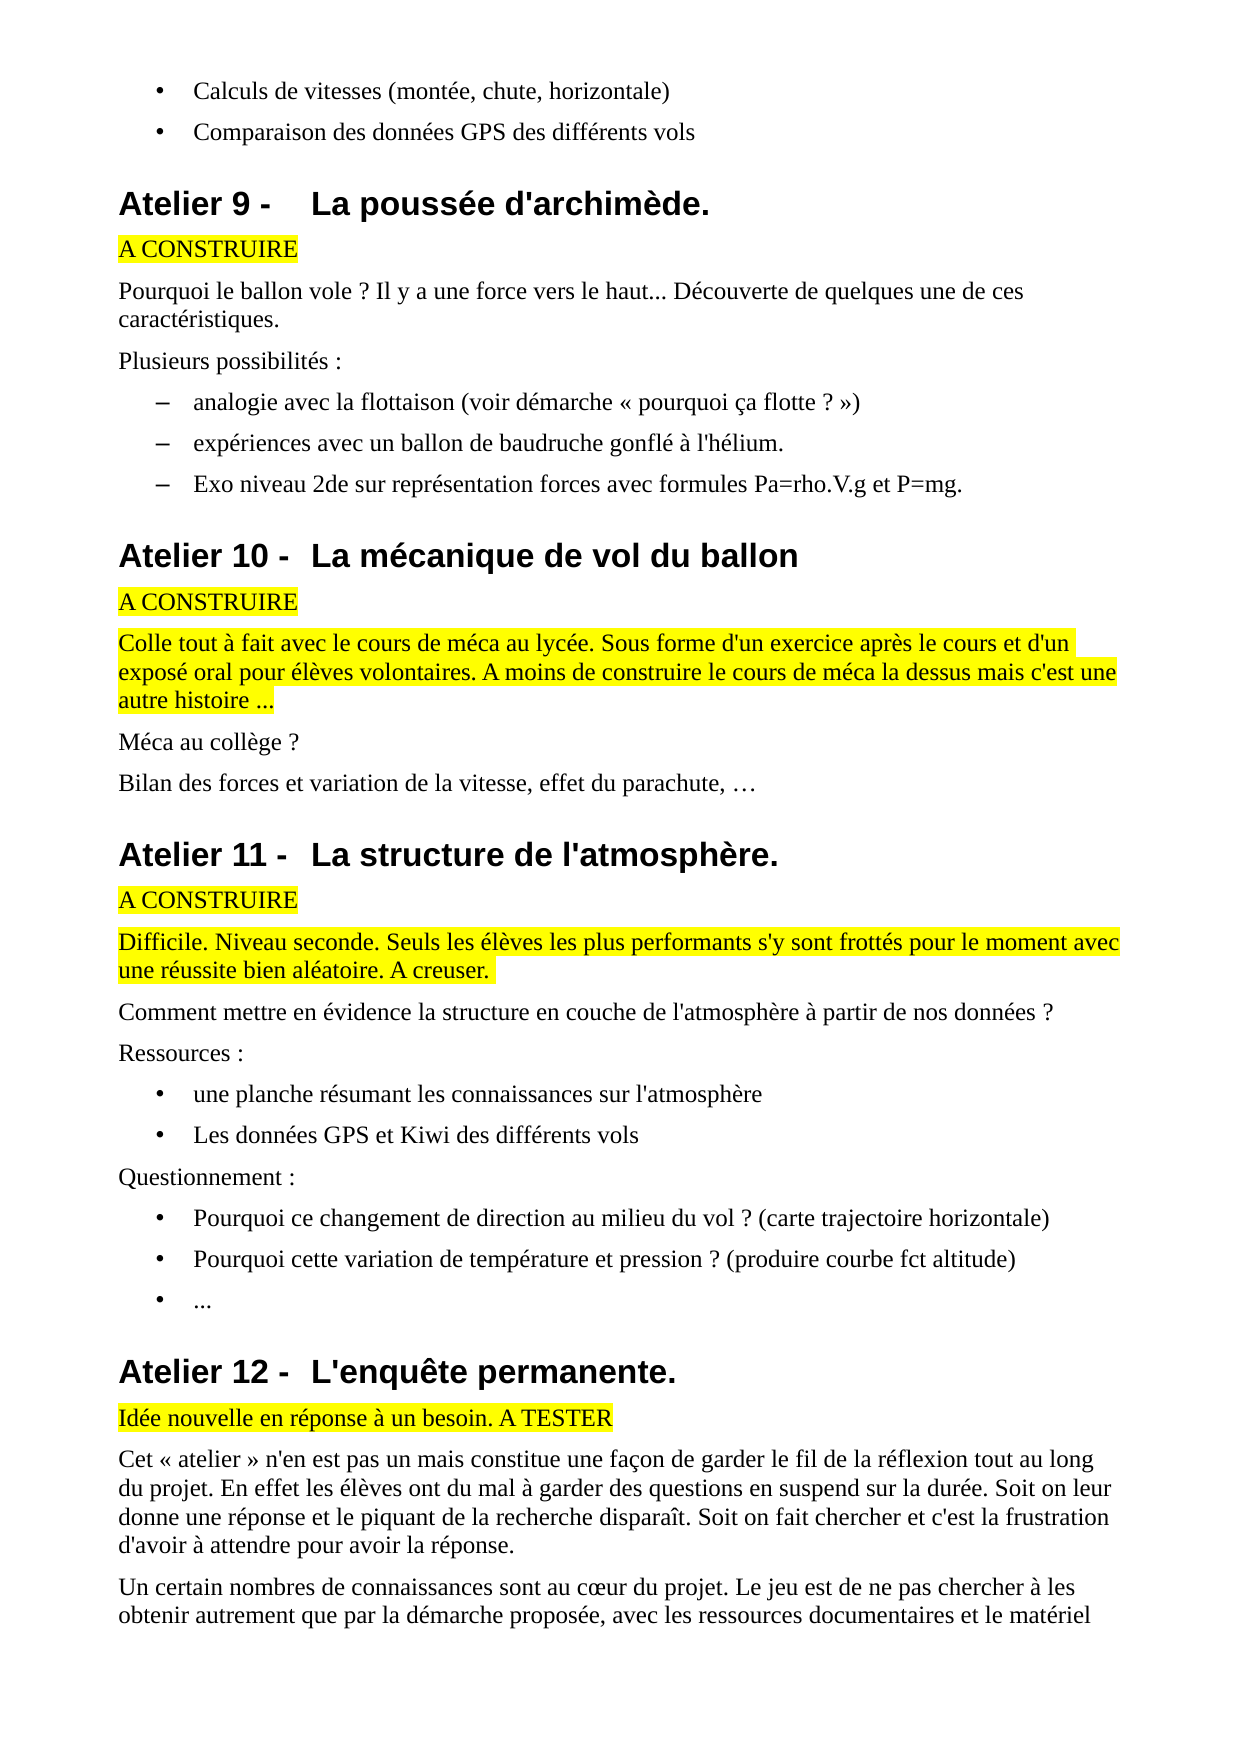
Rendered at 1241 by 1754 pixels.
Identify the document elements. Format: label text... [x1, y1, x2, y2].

text Comment mettre en évidence la structure en couche de l'atmosphère à partir de nos données ? [118, 997, 1122, 1026]
subtitle L'enquête permanente. [118, 1352, 1122, 1390]
text A CONSTRUIRE [118, 587, 1122, 616]
text Pourquoi le ballon vole ? Il y a une force vers le haut... Découverte de quelques une de ces caractéristiques. [118, 276, 1122, 333]
text Bilan des forces et variation de la vitesse, effet du parachute, … [118, 768, 1122, 797]
subtitle La mécanique de vol du ballon [118, 536, 1122, 574]
subtitle La structure de l'atmosphère. [118, 834, 1122, 873]
text Idée nouvelle en réponse à un besoin. A TESTER [118, 1403, 1122, 1432]
list Pourquoi ce changement de direction au milieu du vol ? (carte trajectoire horizontale) [156, 1203, 1122, 1232]
text Cet « atelier » n'en est pas un mais constitue une façon de garder le fil de la réflexion tout au long du projet. En effet les élèves ont du mal à garder des questions en suspend sur la durée. Soit on leur donne une réponse et le piquant de la recherche disparaît. Soit on fait chercher et c'est la frustration d'avoir à attendre pour avoir la réponse. [118, 1444, 1122, 1559]
text Colle tout à fait avec le cours de méca au lycée. Sous forme d'un exercice après le cours et d'un exposé oral pour élèves volontaires. A moins de construire le cours de méca la dessus mais c'est une autre histoire ... [118, 628, 1122, 714]
text Un certain nombres de connaissances sont au cœur du projet. Le jeu est de ne pas chercher à les obtenir autrement que par la démarche proposée, avec les ressources documentaires et le matériel [118, 1572, 1122, 1629]
list ... [156, 1286, 1122, 1314]
text Ressources : [118, 1038, 1122, 1067]
text A CONSTRUIRE [118, 886, 1122, 914]
list Exo niveau 2de sur représentation forces avec formules Pa=rho.V.g et P=mg. [156, 469, 1122, 498]
list Calculs de vitesses (montée, chute, horizontale) [156, 76, 1122, 104]
text Questionnement : [118, 1162, 1122, 1191]
list Comparaison des données GPS des différents vols [156, 117, 1122, 146]
text Plusieurs possibilités : [118, 346, 1122, 374]
list analogie avec la flottaison (voir démarche « pourquoi ça flotte ? ») [156, 387, 1122, 416]
list Les données GPS et Kiwi des différents vols [156, 1121, 1122, 1149]
text Méca au collège ? [118, 727, 1122, 756]
list une planche résumant les connaissances sur l'atmosphère [156, 1079, 1122, 1108]
text Difficile. Niveau seconde. Seuls les élèves les plus performants s'y sont frottés pour le moment avec une réussite bien aléatoire. A creuser. [118, 927, 1122, 984]
text A CONSTRUIRE [118, 234, 1122, 263]
list expériences avec un ballon de baudruche gonflé à l'hélium. [156, 428, 1122, 457]
subtitle La poussée d'archimède. [118, 183, 1122, 222]
list Pourquoi cette variation de température et pression ? (produire courbe fct altitude) [156, 1244, 1122, 1273]
